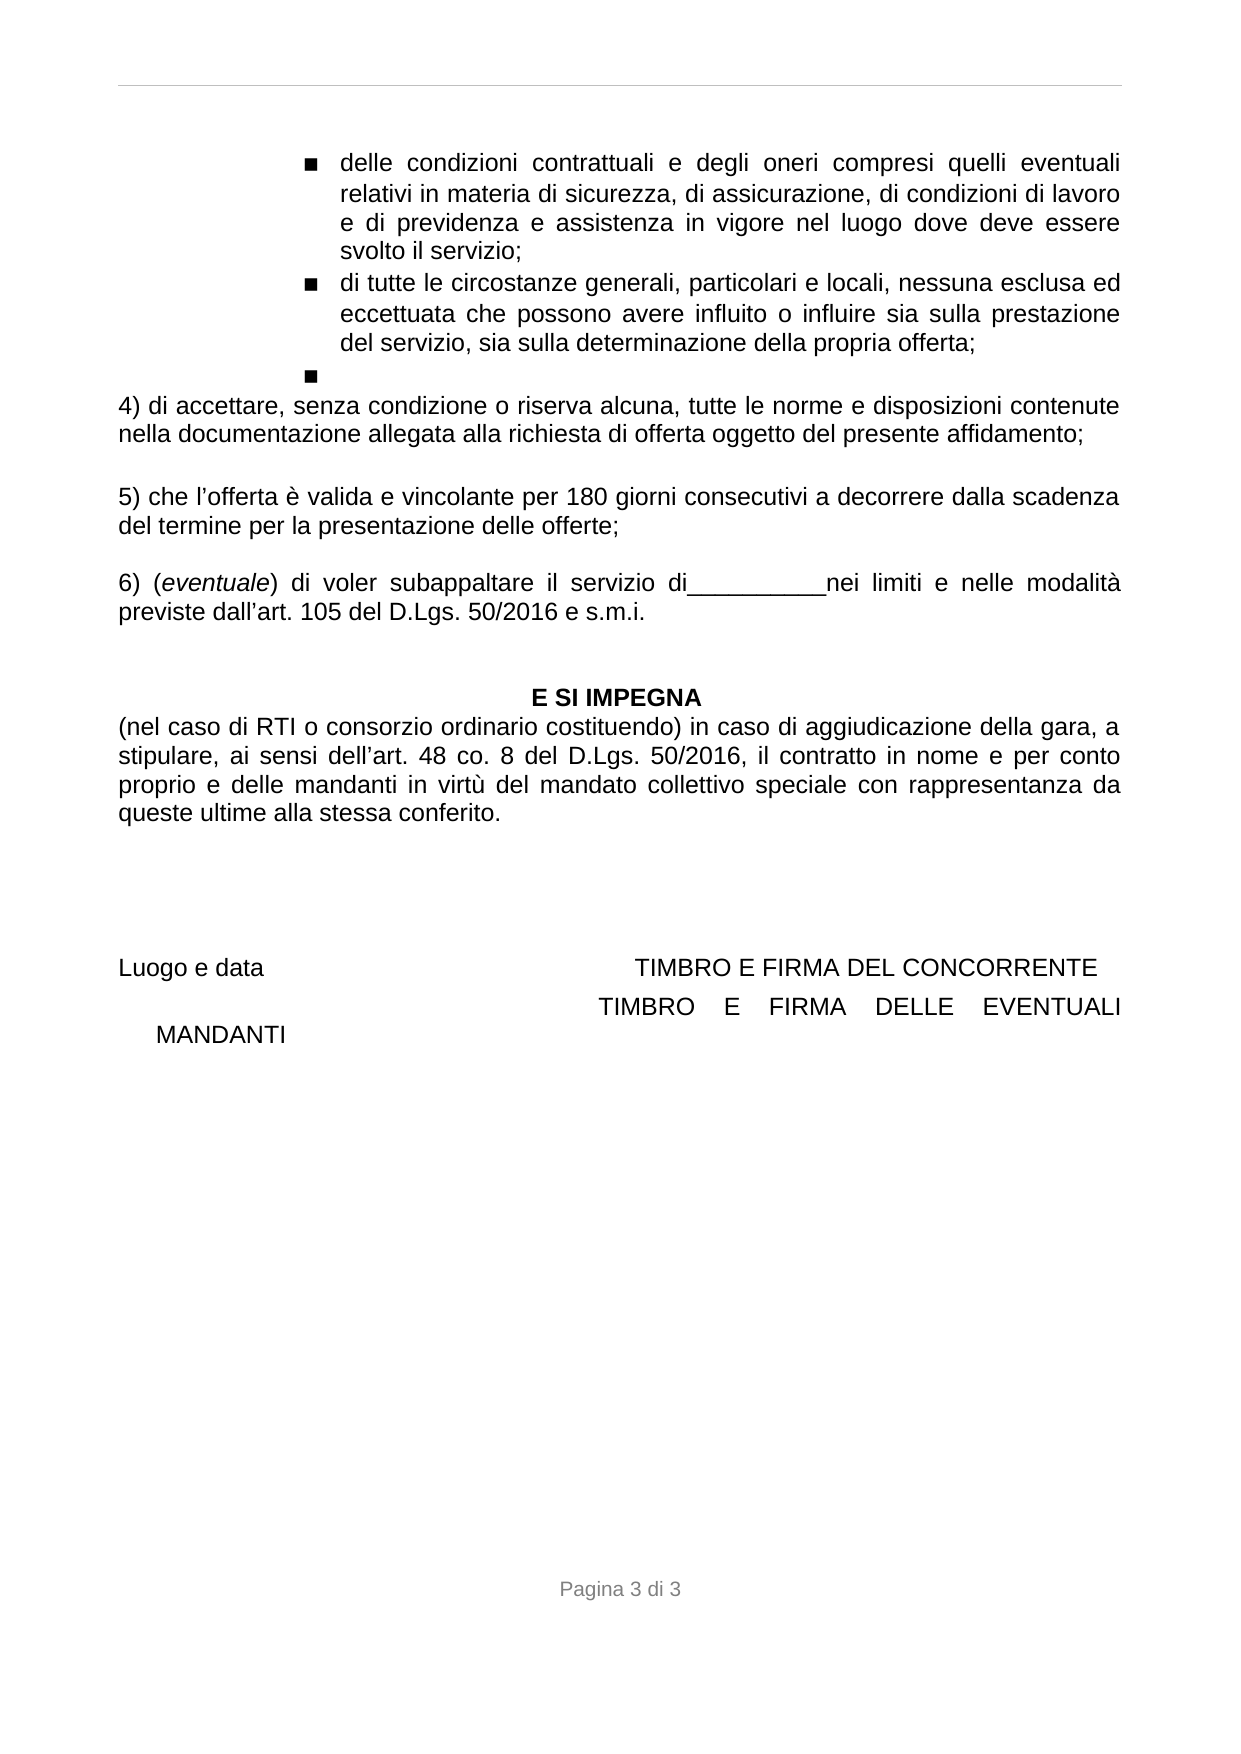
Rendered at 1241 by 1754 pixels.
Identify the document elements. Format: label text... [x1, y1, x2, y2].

text Luogo e data TIMBRO E FIRMA DEL CONCORRENTE [118, 953, 1122, 981]
list di tutte le circostanze generali, particolari e locali, nessuna esclusa ed eccettuata che possono avere influito o influire sia sulla prestazione del servizio, sia sulla determinazione della propria offerta; [302, 265, 1122, 357]
text 4) di accettare, senza condizione o riserva alcuna, tutte le norme e disposizioni contenute nella documentazione allegata alla richiesta di offerta oggetto del presente affidamento; [118, 391, 1122, 448]
list delle condizioni contrattuali e degli oneri compresi quelli eventuali relativi in materia di sicurezza, di assicurazione, di condizioni di lavoro e di previdenza e assistenza in vigore nel luogo dove deve essere svolto il servizio; [302, 145, 1122, 265]
text 5) che l’offerta è valida e vincolante per 180 giorni consecutivi a decorrere dalla scadenza del termine per la presentazione delle offerte; [118, 482, 1122, 540]
text 6) (eventuale) di voler subappaltare il servizio di__________nei limiti e nelle modalità previste dall’art. 105 del D.Lgs. 50/2016 e s.m.i. [118, 568, 1122, 626]
text TIMBRO E FIRMA DELLE EVENTUALI MANDANTI [156, 992, 1122, 1049]
text (nel caso di RTI o consorzio ordinario costituendo) in caso di aggiudicazione della gara, a stipulare, ai sensi dell’art. 48 co. 8 del D.Lgs. 50/2016, il contratto in nome e per conto proprio e delle mandanti in virtù del mandato collettivo speciale con rappresentanza da queste ultime alla stessa conferito. [118, 712, 1122, 827]
text E SI IMPEGNA [118, 683, 1122, 712]
